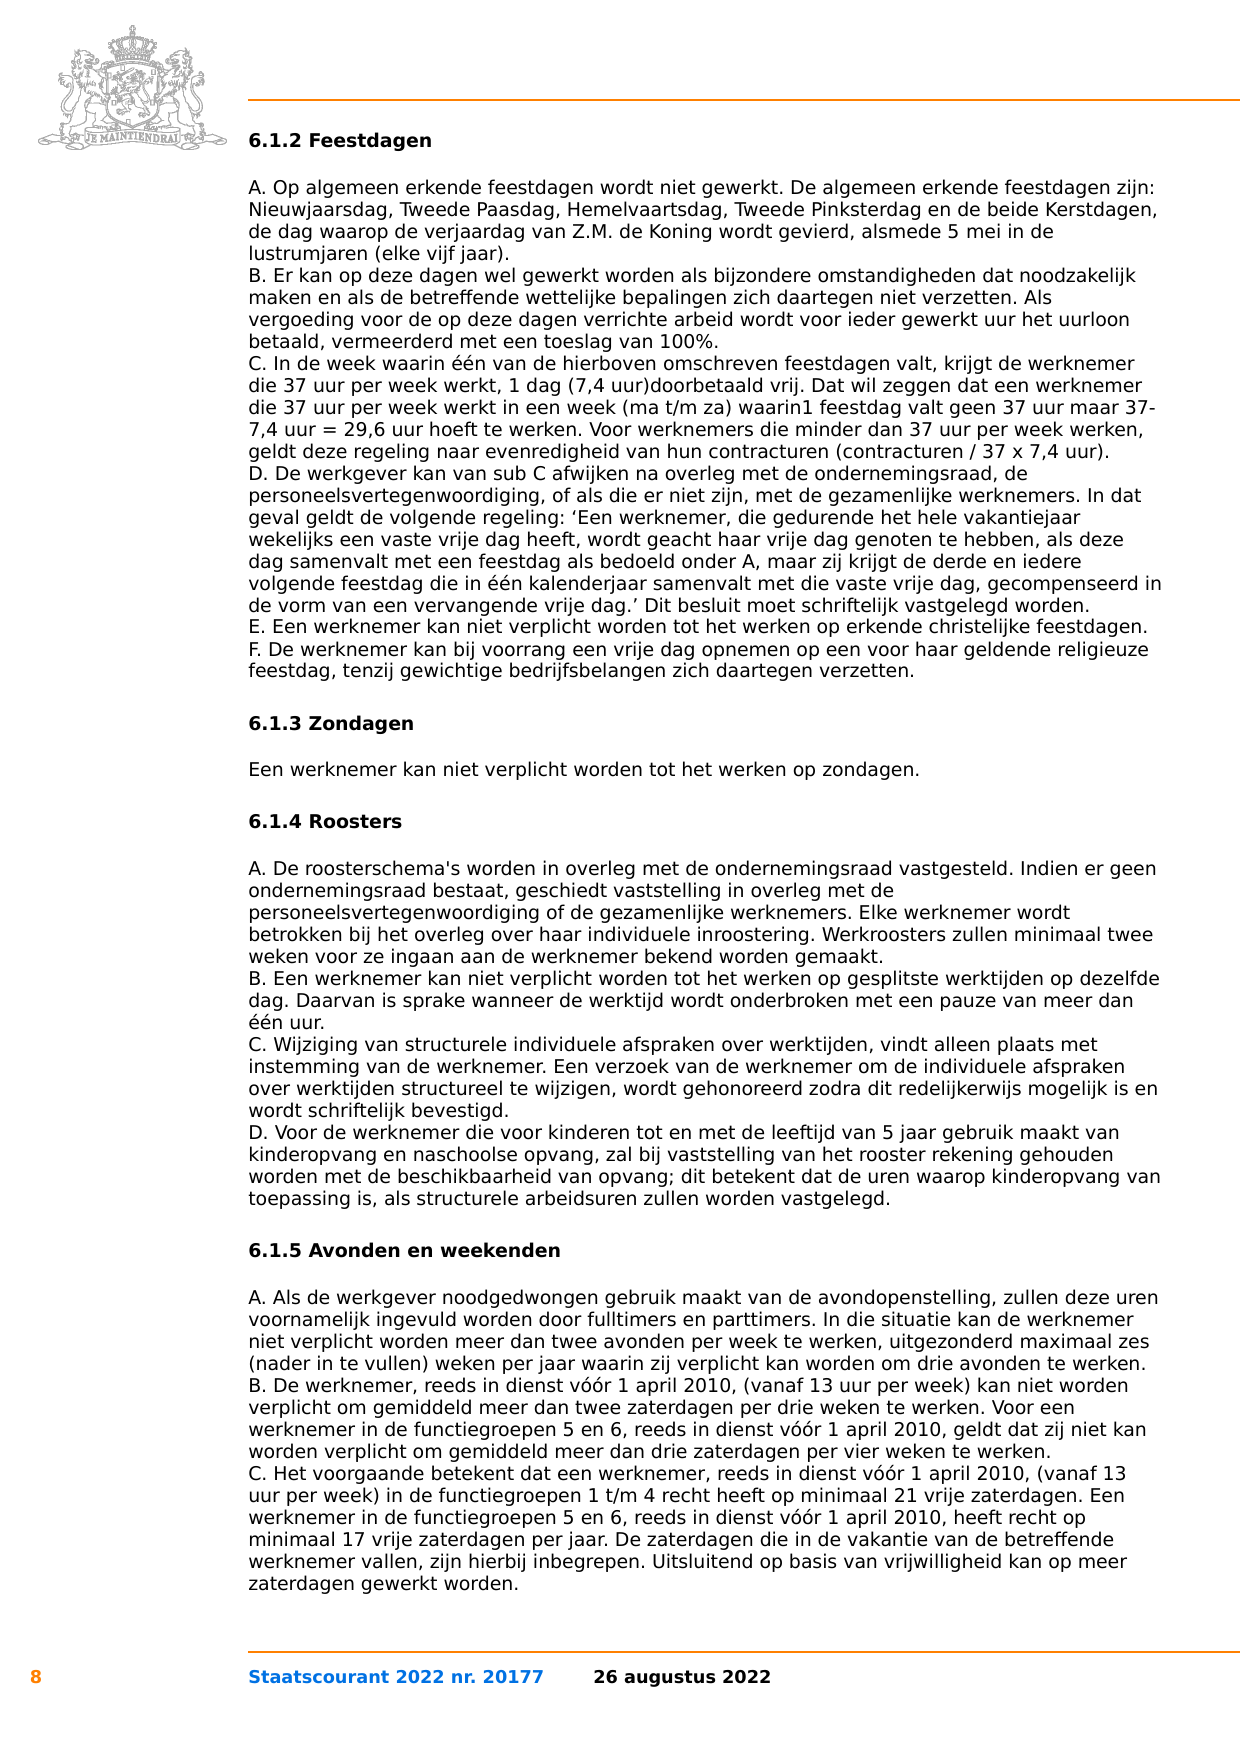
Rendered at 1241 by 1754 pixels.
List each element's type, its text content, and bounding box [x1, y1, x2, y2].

text D. De werkgever kan van sub C afwijken na overleg met de ondernemingsraad, de personeelsvertegenwoordiging, of als die er niet zijn, met de gezamenlijke werknemers. In dat geval geldt de volgende regeling: ‘Een werknemer, die gedurende het hele vakantiejaar wekelijks een vaste vrije dag heeft, wordt geacht haar vrije dag genoten te hebben, als deze dag samenvalt met een feestdag als bedoeld onder A, maar zij krijgt de derde en iedere volgende feestdag die in één kalenderjaar samenvalt met die vaste vrije dag, gecompenseerd in de vorm van een vervangende vrije dag.’ Dit besluit moet schriftelijk vastgelegd worden. [248, 463, 1163, 616]
subtitle 6.1.5 Avonden en weekenden [248, 1240, 1163, 1262]
text C. Wijziging van structurele individuele afspraken over werktijden, vindt alleen plaats met instemming van de werknemer. Een verzoek van de werknemer om de individuele afspraken over werktijden structureel te wijzigen, wordt gehonoreerd zodra dit redelijkerwijs mogelijk is en wordt schriftelijk bevestigd. [248, 1034, 1163, 1122]
text F. De werknemer kan bij voorrang een vrije dag opnemen op een voor haar geldende religieuze feestdag, tenzij gewichtige bedrijfsbelangen zich daartegen verzetten. [248, 638, 1163, 682]
text C. In de week waarin één van de hierboven omschreven feestdagen valt, krijgt de werknemer die 37 uur per week werkt, 1 dag (7,4 uur)doorbetaald vrij. Dat wil zeggen dat een werknemer die 37 uur per week werkt in een week (ma t/m za) waarin1 feestdag valt geen 37 uur maar 37- 7,4 uur = 29,6 uur hoeft te werken. Voor werknemers die minder dan 37 uur per week werken, geldt deze regeling naar evenredigheid van hun contracturen (contracturen / 37 x 7,4 uur). [248, 353, 1163, 463]
text A. Als de werkgever noodgedwongen gebruik maakt van de avondopenstelling, zullen deze uren voornamelijk ingevuld worden door fulltimers en parttimers. In die situatie kan de werknemer niet verplicht worden meer dan twee avonden per week te werken, uitgezonderd maximaal zes (nader in te vullen) weken per jaar waarin zij verplicht kan worden om drie avonden te werken. [248, 1287, 1163, 1375]
text C. Het voorgaande betekent dat een werknemer, reeds in dienst vóór 1 april 2010, (vanaf 13 uur per week) in de functiegroepen 1 t/m 4 recht heeft op minimaal 21 vrije zaterdagen. Een werknemer in de functiegroepen 5 en 6, reeds in dienst vóór 1 april 2010, heeft recht op minimaal 17 vrije zaterdagen per jaar. De zaterdagen die in de vakantie van de betreffende werknemer vallen, zijn hierbij inbegrepen. Uitsluitend op basis van vrijwilligheid kan op meer zaterdagen gewerkt worden. [248, 1463, 1163, 1595]
picture [38, 25, 227, 150]
subtitle 6.1.4 Roosters [248, 811, 1163, 833]
text A. De roosterschema's worden in overleg met de ondernemingsraad vastgesteld. Indien er geen ondernemingsraad bestaat, geschiedt vaststelling in overleg met de personeelsvertegenwoordiging of de gezamenlijke werknemers. Elke werknemer wordt betrokken bij het overleg over haar individuele inroostering. Werkroosters zullen minimaal twee weken voor ze ingaan aan de werknemer bekend worden gemaakt. [248, 858, 1163, 968]
text B. Een werknemer kan niet verplicht worden tot het werken op gesplitste werktijden op dezelfde dag. Daarvan is sprake wanneer de werktijd wordt onderbroken met een pauze van meer dan één uur. [248, 968, 1163, 1034]
text B. Er kan op deze dagen wel gewerkt worden als bijzondere omstandigheden dat noodzakelijk maken en als de betreffende wettelijke bepalingen zich daartegen niet verzetten. Als vergoeding voor de op deze dagen verrichte arbeid wordt voor ieder gewerkt uur het uurloon betaald, vermeerderd met een toeslag van 100%. [248, 265, 1163, 353]
subtitle 6.1.3 Zondagen [248, 712, 1163, 734]
subtitle 6.1.2 Feestdagen [248, 130, 1163, 152]
text A. Op algemeen erkende feestdagen wordt niet gewerkt. De algemeen erkende feestdagen zijn: Nieuwjaarsdag, Tweede Paasdag, Hemelvaartsdag, Tweede Pinksterdag en de beide Kerstdagen, de dag waarop de verjaardag van Z.M. de Koning wordt gevierd, alsmede 5 mei in de lustrumjaren (elke vijf jaar). [248, 177, 1163, 265]
text D. Voor de werknemer die voor kinderen tot en met de leeftijd van 5 jaar gebruik maakt van kinderopvang en naschoolse opvang, zal bij vaststelling van het rooster rekening gehouden worden met de beschikbaarheid van opvang; dit betekent dat de uren waarop kinderopvang van toepassing is, als structurele arbeidsuren zullen worden vastgelegd. [248, 1122, 1163, 1210]
text E. Een werknemer kan niet verplicht worden tot het werken op erkende christelijke feestdagen. [248, 616, 1163, 638]
text B. De werknemer, reeds in dienst vóór 1 april 2010, (vanaf 13 uur per week) kan niet worden verplicht om gemiddeld meer dan twee zaterdagen per drie weken te werken. Voor een werknemer in de functiegroepen 5 en 6, reeds in dienst vóór 1 april 2010, geldt dat zij niet kan worden verplicht om gemiddeld meer dan drie zaterdagen per vier weken te werken. [248, 1375, 1163, 1463]
text Een werknemer kan niet verplicht worden tot het werken op zondagen. [248, 759, 1163, 781]
